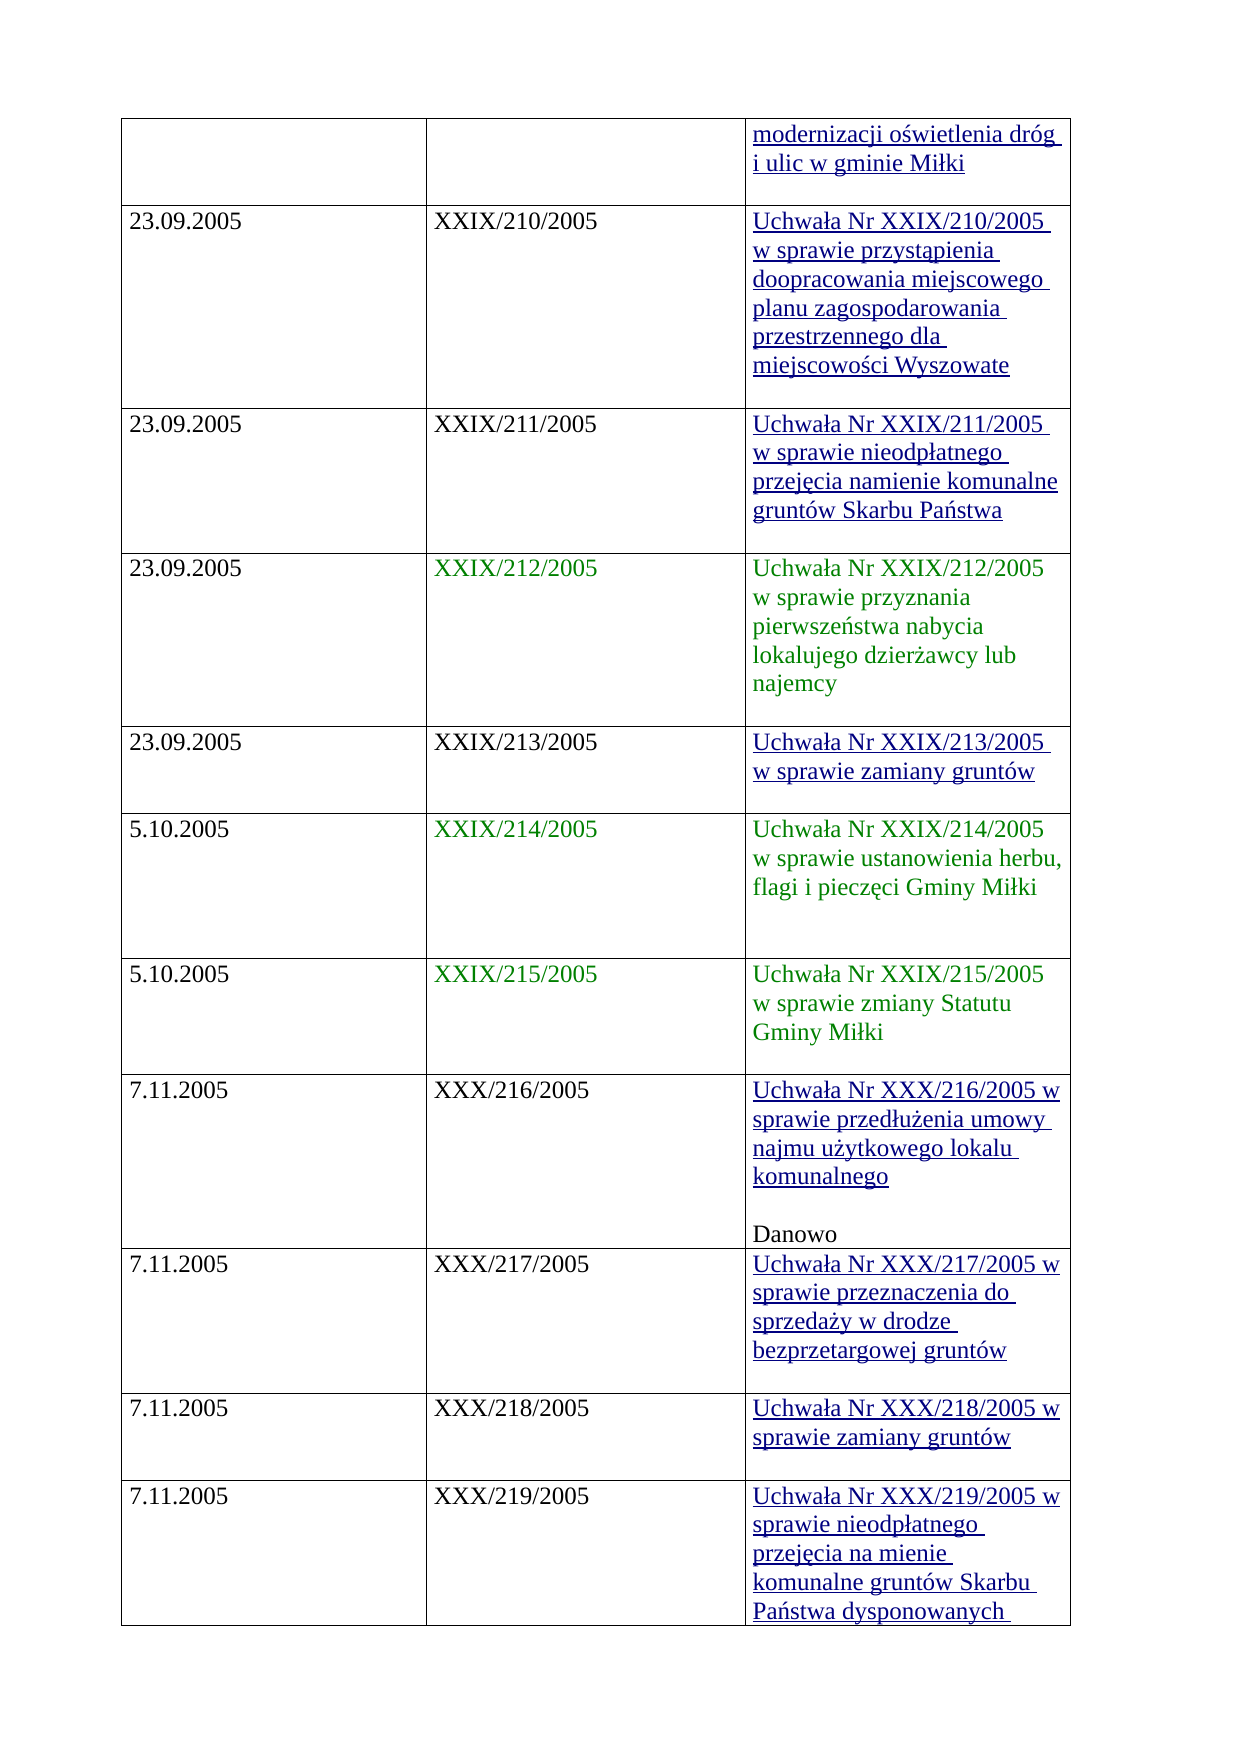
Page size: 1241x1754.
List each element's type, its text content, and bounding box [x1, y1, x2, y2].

table_cell Uchwała Nr XXX/217/2005 w sprawie przeznaczenia do sprzedaży w drodze bezprzetargowej gruntów [746, 1249, 1070, 1392]
table_cell Uchwała Nr XXX/218/2005 w sprawie zamiany gruntów [746, 1394, 1070, 1480]
table_cell Uchwała Nr XXX/216/2005 w sprawie przedłużenia umowy najmu użytkowego lokalu komunalnego Danowo [746, 1075, 1070, 1248]
table_cell 7.11.2005 [122, 1249, 426, 1392]
table_cell 7.11.2005 [122, 1481, 426, 1624]
table_cell XXX/216/2005 [427, 1075, 745, 1248]
table_cell 7.11.2005 [122, 1394, 426, 1480]
table_cell 23.09.2005 [122, 554, 426, 726]
table_cell [427, 119, 745, 205]
table_cell 23.09.2005 [122, 206, 426, 408]
table_cell XXX/218/2005 [427, 1394, 745, 1480]
table_cell XXX/217/2005 [427, 1249, 745, 1392]
table_cell Uchwała Nr XXX/219/2005 w sprawie nieodpłatnego przejęcia na mienie komunalne gruntów Skarbu Państwa dysponowanych [746, 1481, 1070, 1624]
table_cell 23.09.2005 [122, 409, 426, 552]
table_cell Uchwała Nr XXIX/211/2005 w sprawie nieodpłatnego przejęcia namienie komunalne gruntów Skarbu Państwa [746, 409, 1070, 552]
table_cell XXIX/210/2005 [427, 206, 745, 408]
table_cell modernizacji oświetlenia dróg i ulic w gminie Miłki [746, 119, 1070, 205]
table_cell 7.11.2005 [122, 1075, 426, 1248]
table_cell 5.10.2005 [122, 814, 426, 958]
table_cell XXIX/213/2005 [427, 727, 745, 813]
table_cell Uchwała Nr XXIX/212/2005 w sprawie przyznania pierwszeństwa nabycia lokalujego dzierżawcy lub najemcy [746, 554, 1070, 726]
table_cell 5.10.2005 [122, 959, 426, 1074]
table_cell XXX/219/2005 [427, 1481, 745, 1624]
table_cell XXIX/214/2005 [427, 814, 745, 958]
table_cell Uchwała Nr XXIX/215/2005 w sprawie zmiany Statutu Gminy Miłki [746, 959, 1070, 1074]
table_cell XXIX/215/2005 [427, 959, 745, 1074]
table_cell 23.09.2005 [122, 727, 426, 813]
table_cell Uchwała Nr XXIX/210/2005 w sprawie przystąpienia doopracowania miejscowego planu zagospodarowania przestrzennego dla miejscowości Wyszowate [746, 206, 1070, 408]
table_cell XXIX/211/2005 [427, 409, 745, 552]
table_cell Uchwała Nr XXIX/214/2005 w sprawie ustanowienia herbu, flagi i pieczęci Gminy Miłki [746, 814, 1070, 958]
table_cell XXIX/212/2005 [427, 554, 745, 726]
table_cell Uchwała Nr XXIX/213/2005 w sprawie zamiany gruntów [746, 727, 1070, 813]
table_cell [122, 119, 426, 205]
